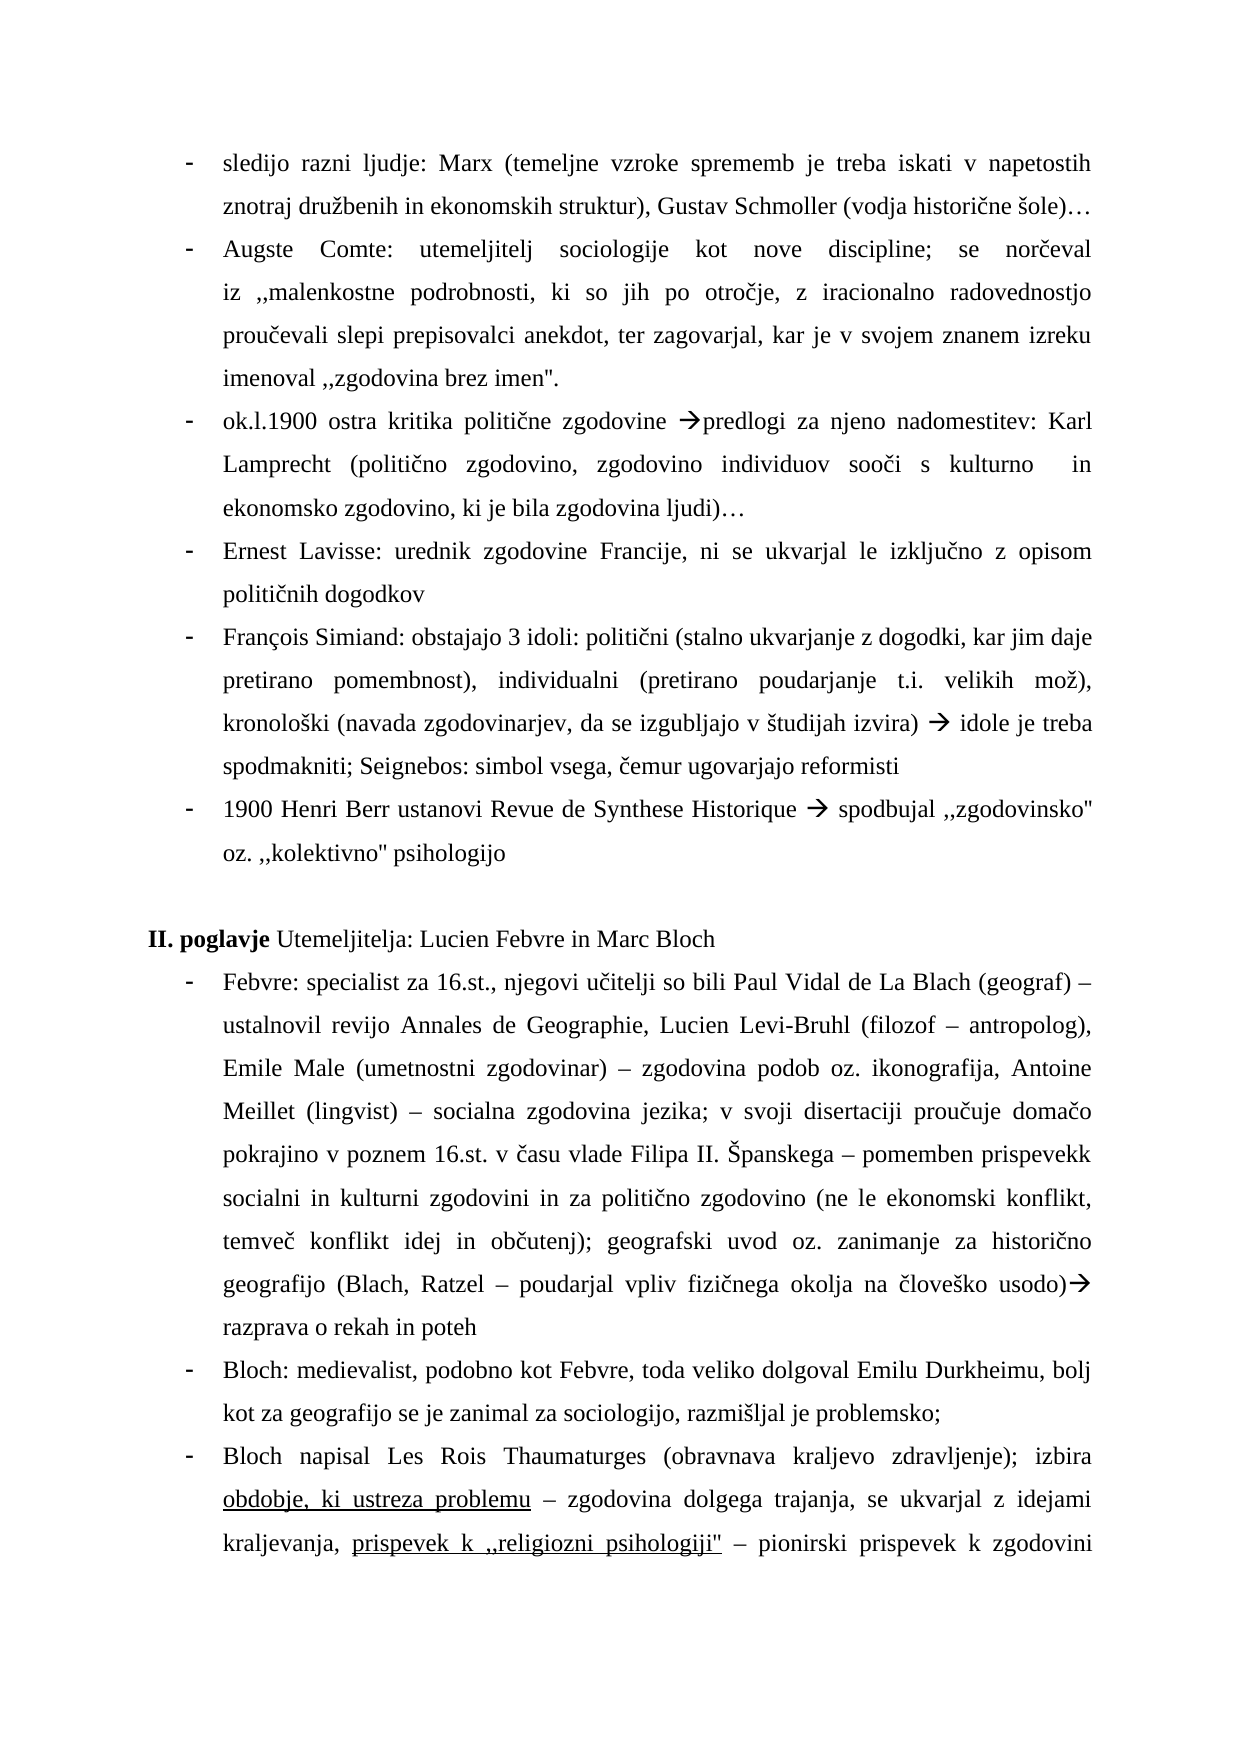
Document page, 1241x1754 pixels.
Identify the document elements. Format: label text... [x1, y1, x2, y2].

list Bloch napisal Les Rois Thaumaturges (obravnava kraljevo zdravljenje); izbira obdobje, ki ustreza problemu – zgodovina dolgega trajanja, se ukvarjal z idejami kraljevanja, prispevek k ,,religiozni psihologiji'' – pionirski prispevek k zgodovini [185, 1441, 1093, 1556]
list Augste Comte: utemeljitelj sociologije kot nove discipline; se norčeval iz ,,malenkostne podrobnosti, ki so jih po otročje, z iracionalno radovednostjo proučevali slepi prepisovalci anekdot, ter zagovarjal, kar je v svojem znanem izreku imenoval ,,zgodovina brez imen''. [185, 234, 1093, 392]
list François Simiand: obstajajo 3 idoli: politični (stalno ukvarjanje z dogodki, kar jim daje pretirano pomembnost), individualni (pretirano poudarjanje t.i. velikih mož), kronološki (navada zgodovinarjev, da se izgubljajo v študijah izvira)  idole je treba spodmakniti; Seignebos: simbol vsega, čemur ugovarjajo reformisti [185, 622, 1093, 780]
list ok.l.1900 ostra kritika politične zgodovine predlogi za njeno nadomestitev: Karl Lamprecht (politično zgodovino, zgodovino individuov sooči s kulturno in ekonomsko zgodovino, ki je bila zgodovina ljudi)… [185, 406, 1093, 521]
text II. poglavje Utemeljitelja: Lucien Febvre in Marc Bloch [148, 924, 1093, 953]
list Febvre: specialist za 16.st., njegovi učitelji so bili Paul Vidal de La Blach (geograf) – ustalnovil revijo Annales de Geographie, Lucien Levi-Bruhl (filozof – antropolog), Emile Male (umetnostni zgodovinar) – zgodovina podob oz. ikonografija, Antoine Meillet (lingvist) – socialna zgodovina jezika; v svoji disertaciji proučuje domačo pokrajino v poznem 16.st. v času vlade Filipa II. Španskega – pomemben prispevekk socialni in kulturni zgodovini in za politično zgodovino (ne le ekonomski konflikt, temveč konflikt idej in občutenj); geografski uvod oz. zanimanje za historično geografijo (Blach, Ratzel – poudarjal vpliv fizičnega okolja na človeško usodo) razprava o rekah in poteh [185, 967, 1093, 1341]
list sledijo razni ljudje: Marx (temeljne vzroke sprememb je treba iskati v napetostih znotraj družbenih in ekonomskih struktur), Gustav Schmoller (vodja historične šole)… [185, 148, 1093, 219]
list 1900 Henri Berr ustanovi Revue de Synthese Historique  spodbujal ,,zgodovinsko'' oz. ,,kolektivno'' psihologijo [185, 794, 1093, 866]
list Bloch: medievalist, podobno kot Febvre, toda veliko dolgoval Emilu Durkheimu, bolj kot za geografijo se je zanimal za sociologijo, razmišljal je problemsko; [185, 1355, 1093, 1427]
list Ernest Lavisse: urednik zgodovine Francije, ni se ukvarjal le izključno z opisom političnih dogodkov [185, 536, 1093, 608]
